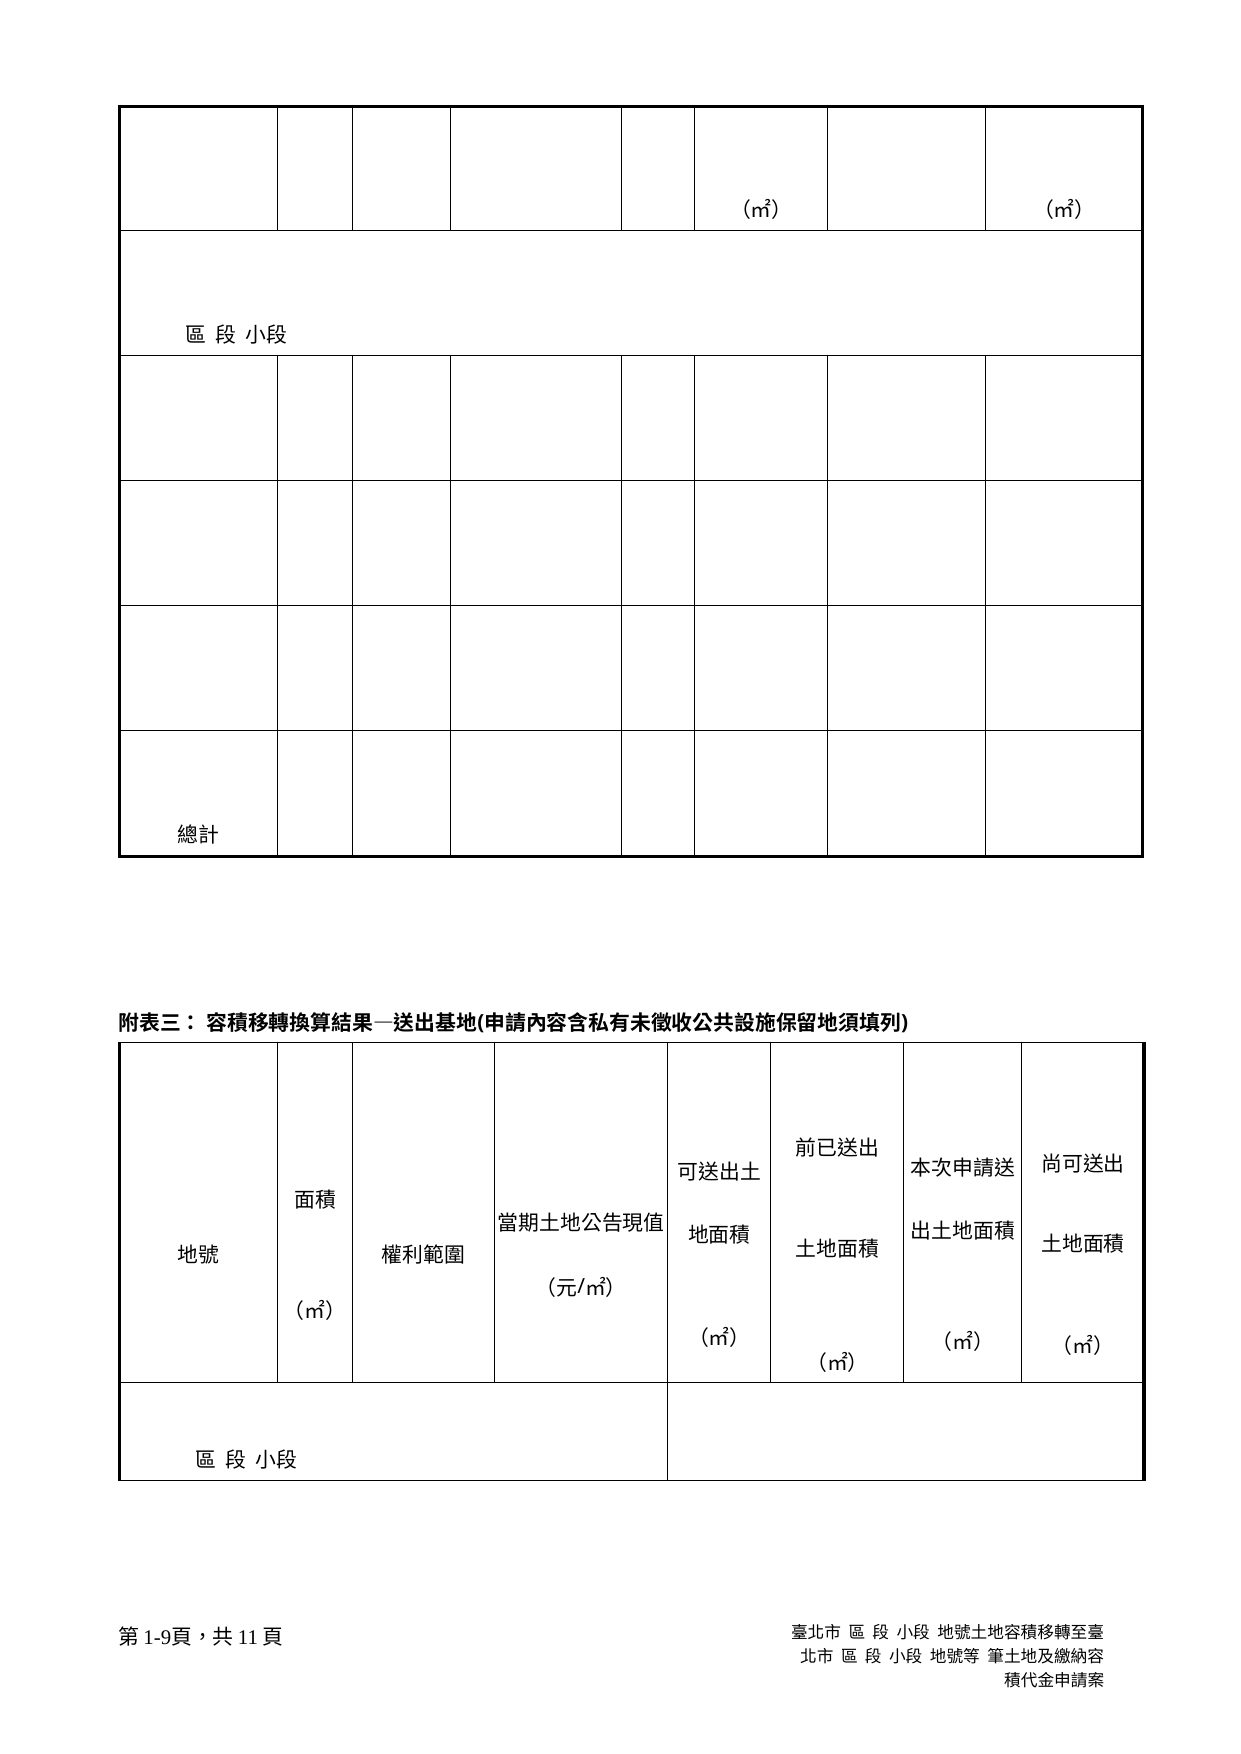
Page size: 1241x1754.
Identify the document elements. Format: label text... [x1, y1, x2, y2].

table_cell [695, 731, 827, 854]
table_header [828, 108, 985, 229]
table_cell [121, 356, 277, 479]
table_header （㎡） [986, 108, 1141, 229]
table_cell 區 段 小段 [121, 1383, 667, 1479]
table_cell [353, 356, 450, 479]
table_cell [695, 606, 827, 729]
text 附表三： 容積移轉換算結果—送出基地(申請內容含私有未徵收公共設施保留地須填列) [118, 979, 1122, 1042]
table_cell [278, 731, 352, 854]
table_cell [668, 1383, 1142, 1479]
table_cell [986, 606, 1141, 729]
table_header 本次申請送出土地面積 （㎡） [904, 1043, 1021, 1382]
table_cell [278, 606, 352, 729]
table_cell [451, 356, 621, 479]
table_cell [451, 606, 621, 729]
table_header 前已送出 土地面積 （㎡） [771, 1043, 903, 1382]
table_cell [828, 731, 985, 854]
table_cell [121, 606, 277, 729]
table_cell [695, 356, 827, 479]
table_cell [353, 606, 450, 729]
table_cell [986, 356, 1141, 479]
table_header [353, 108, 450, 229]
table_cell [828, 481, 985, 604]
table_header [121, 108, 277, 229]
table_cell [828, 606, 985, 729]
table_cell [278, 481, 352, 604]
table_cell [451, 731, 621, 854]
table_cell [451, 481, 621, 604]
table_cell [622, 606, 694, 729]
table_cell [695, 481, 827, 604]
table_header 當期土地公告現值 （元/㎡） [495, 1043, 667, 1382]
table_cell [986, 481, 1141, 604]
table_cell [121, 481, 277, 604]
table_header （㎡） [695, 108, 827, 229]
table_header 地號 [121, 1043, 277, 1382]
table_cell 總計 [121, 731, 277, 854]
table_header 權利範圍 [353, 1043, 494, 1382]
table_cell [353, 731, 450, 854]
table_cell [828, 356, 985, 479]
table_header [451, 108, 621, 229]
table_header [622, 108, 694, 229]
table_cell [353, 481, 450, 604]
table_header [278, 108, 352, 229]
table_cell [622, 481, 694, 604]
table_header 面積 （㎡） [278, 1043, 352, 1382]
table_cell [278, 356, 352, 479]
table_cell 區 段 小段 [121, 231, 1141, 354]
table_header 尚可送出 土地面積 （㎡） [1022, 1043, 1142, 1382]
table_cell [622, 356, 694, 479]
table_header 可送出土地面積 （㎡） [668, 1043, 770, 1382]
table_cell [986, 731, 1141, 854]
table_cell [622, 731, 694, 854]
